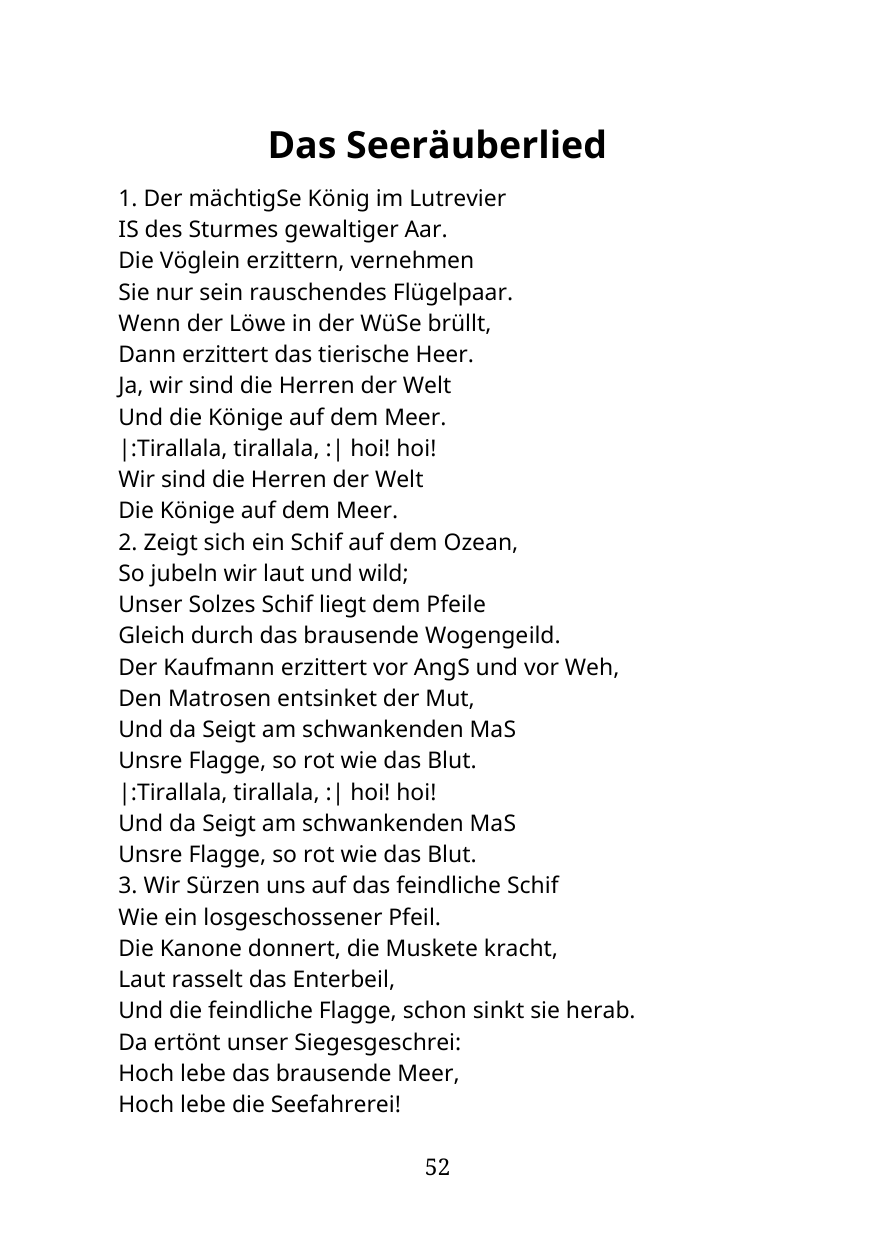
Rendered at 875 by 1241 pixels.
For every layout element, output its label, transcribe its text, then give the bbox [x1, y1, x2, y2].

text Unsre Flagge, so rot wie das Blut. [118, 838, 756, 869]
text Der Kaufmann erzittert vor AngS und vor Weh, [118, 650, 756, 682]
text 1. Der mächtigSe König im Lutrevier [118, 182, 756, 213]
text Wie ein losgeschossener Pfeil. [118, 900, 756, 932]
text Wenn der Löwe in der WüSe brüllt, [118, 307, 756, 338]
text Und die Könige auf dem Meer. [118, 400, 756, 432]
text 3. Wir Sürzen uns auf das feindliche Schif [118, 869, 756, 900]
text Ja, wir sind die Herren der Welt [118, 369, 756, 400]
text Und da Seigt am schwankenden MaS [118, 713, 756, 744]
text Und die feindliche Flagge, schon sinkt sie herab. [118, 994, 756, 1025]
text Gleich durch das brausende Wogengeild. [118, 619, 756, 650]
text So jubeln wir laut und wild; [118, 557, 756, 588]
text Den Matrosen entsinket der Mut, [118, 682, 756, 713]
text Die Könige auf dem Meer. [118, 494, 756, 525]
text Und da Seigt am schwankenden MaS [118, 807, 756, 838]
text Die Vöglein erzittern, vernehmen [118, 244, 756, 275]
text Wir sind die Herren der Welt [118, 463, 756, 494]
text Hoch lebe das brausende Meer, [118, 1057, 756, 1088]
text Unsre Flagge, so rot wie das Blut. [118, 744, 756, 775]
text IS des Sturmes gewaltiger Aar. [118, 213, 756, 244]
text Hoch lebe die Seefahrerei! [118, 1088, 756, 1119]
text Dann erzittert das tierische Heer. [118, 338, 756, 369]
text Die Kanone donnert, die Muskete kracht, [118, 932, 756, 963]
text Da ertönt unser Siegesgeschrei: [118, 1025, 756, 1057]
text 2. Zeigt sich ein Schif auf dem Ozean, [118, 525, 756, 557]
text Laut rasselt das Enterbeil, [118, 963, 756, 994]
text |:Tirallala, tirallala, :| hoi! hoi! [118, 432, 756, 463]
text Sie nur sein rauschendes Flügelpaar. [118, 275, 756, 307]
subtitle Das Seeräuberlied [118, 118, 756, 169]
text |:Tirallala, tirallala, :| hoi! hoi! [118, 775, 756, 807]
text Unser Solzes Schif liegt dem Pfeile [118, 588, 756, 619]
